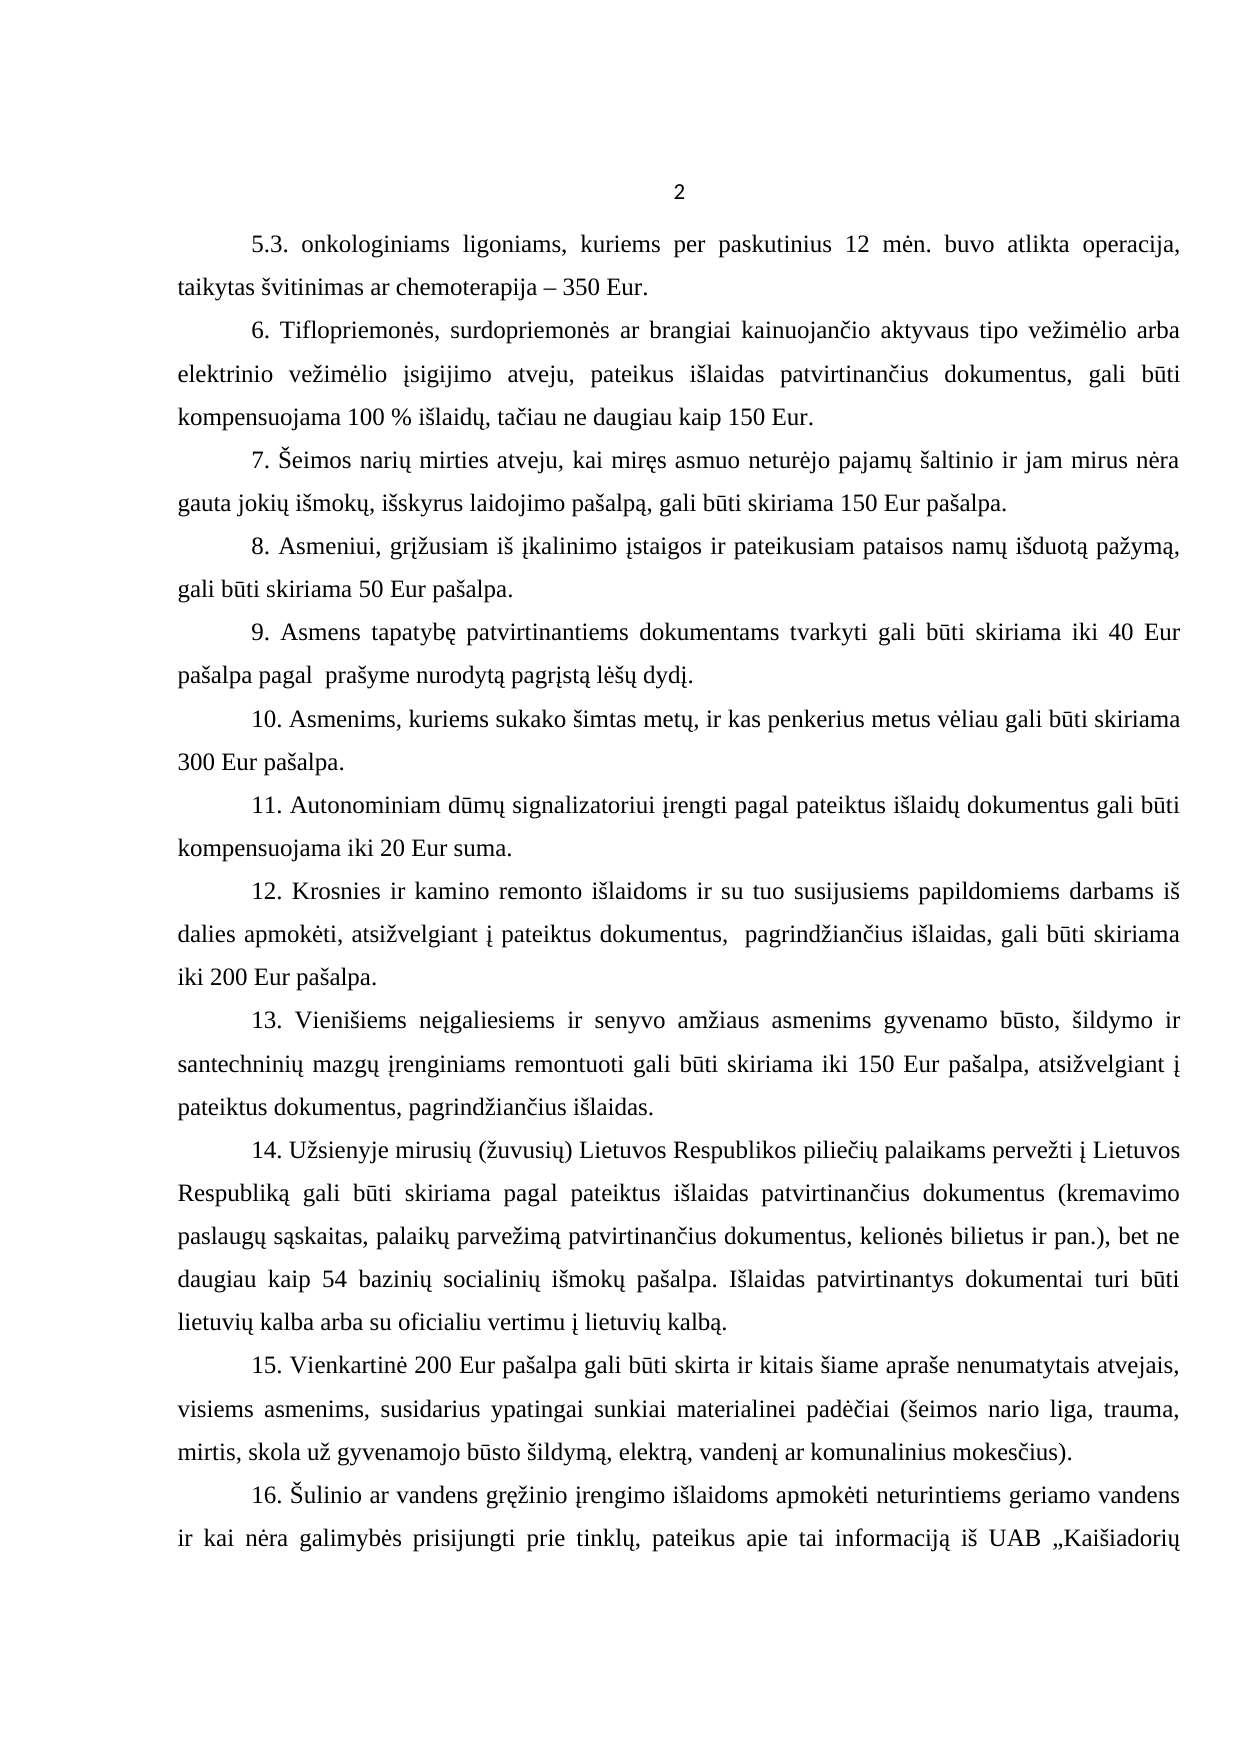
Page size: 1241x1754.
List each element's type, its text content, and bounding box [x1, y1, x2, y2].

text 13. Vienišiems neįgaliesiems ir senyvo amžiaus asmenims gyvenamo būsto, šildymo ir santechninių mazgų įrenginiams remontuoti gali būti skiriama iki 150 Eur pašalpa, atsižvelgiant į pateiktus dokumentus, pagrindžiančius išlaidas. [177, 1006, 1181, 1121]
text 9. Asmens tapatybę patvirtinantiems dokumentams tvarkyti gali būti skiriama iki 40 Eur pašalpa pagal prašyme nurodytą pagrįstą lėšų dydį. [177, 617, 1181, 689]
text 7. Šeimos narių mirties atveju, kai miręs asmuo neturėjo pajamų šaltinio ir jam mirus nėra gauta jokių išmokų, išskyrus laidojimo pašalpą, gali būti skiriama 150 Eur pašalpa. [177, 445, 1181, 517]
text 12. Krosnies ir kamino remonto išlaidoms ir su tuo susijusiems papildomiems darbams iš dalies apmokėti, atsižvelgiant į pateiktus dokumentus, pagrindžiančius išlaidas, gali būti skiriama iki 200 Eur pašalpa. [177, 876, 1181, 991]
text 14. Užsienyje mirusių (žuvusių) Lietuvos Respublikos piliečių palaikams pervežti į Lietuvos Respubliką gali būti skiriama pagal pateiktus išlaidas patvirtinančius dokumentus (kremavimo paslaugų sąskaitas, palaikų parvežimą patvirtinančius dokumentus, kelionės bilietus ir pan.), bet ne daugiau kaip 54 bazinių socialinių išmokų pašalpa. Išlaidas patvirtinantys dokumentai turi būti lietuvių kalba arba su oficialiu vertimu į lietuvių kalbą. [177, 1135, 1181, 1336]
text 15. Vienkartinė 200 Eur pašalpa gali būti skirta ir kitais šiame apraše nenumatytais atvejais, visiems asmenims, susidarius ypatingai sunkiai materialinei padėčiai (šeimos nario liga, trauma, mirtis, skola už gyvenamojo būsto šildymą, elektrą, vandenį ar komunalinius mokesčius). [177, 1351, 1181, 1466]
text 10. Asmenims, kuriems sukako šimtas metų, ir kas penkerius metus vėliau gali būti skiriama 300 Eur pašalpa. [177, 704, 1181, 776]
text 16. Šulinio ar vandens gręžinio įrengimo išlaidoms apmokėti neturintiems geriamo vandens ir kai nėra galimybės prisijungti prie tinklų, pateikus apie tai informaciją iš UAB „Kaišiadorių [177, 1480, 1181, 1552]
text 5.3. onkologiniams ligoniams, kuriems per paskutinius 12 mėn. buvo atlikta operacija, taikytas švitinimas ar chemoterapija – 350 Eur. [177, 229, 1181, 301]
text 6. Tiflopriemonės, surdopriemonės ar brangiai kainuojančio aktyvaus tipo vežimėlio arba elektrinio vežimėlio įsigijimo atveju, pateikus išlaidas patvirtinančius dokumentus, gali būti kompensuojama 100 % išlaidų, tačiau ne daugiau kaip 150 Eur. [177, 316, 1181, 431]
text 8. Asmeniui, grįžusiam iš įkalinimo įstaigos ir pateikusiam pataisos namų išduotą pažymą, gali būti skiriama 50 Eur pašalpa. [177, 531, 1181, 603]
text 11. Autonominiam dūmų signalizatoriui įrengti pagal pateiktus išlaidų dokumentus gali būti kompensuojama iki 20 Eur suma. [177, 790, 1181, 862]
